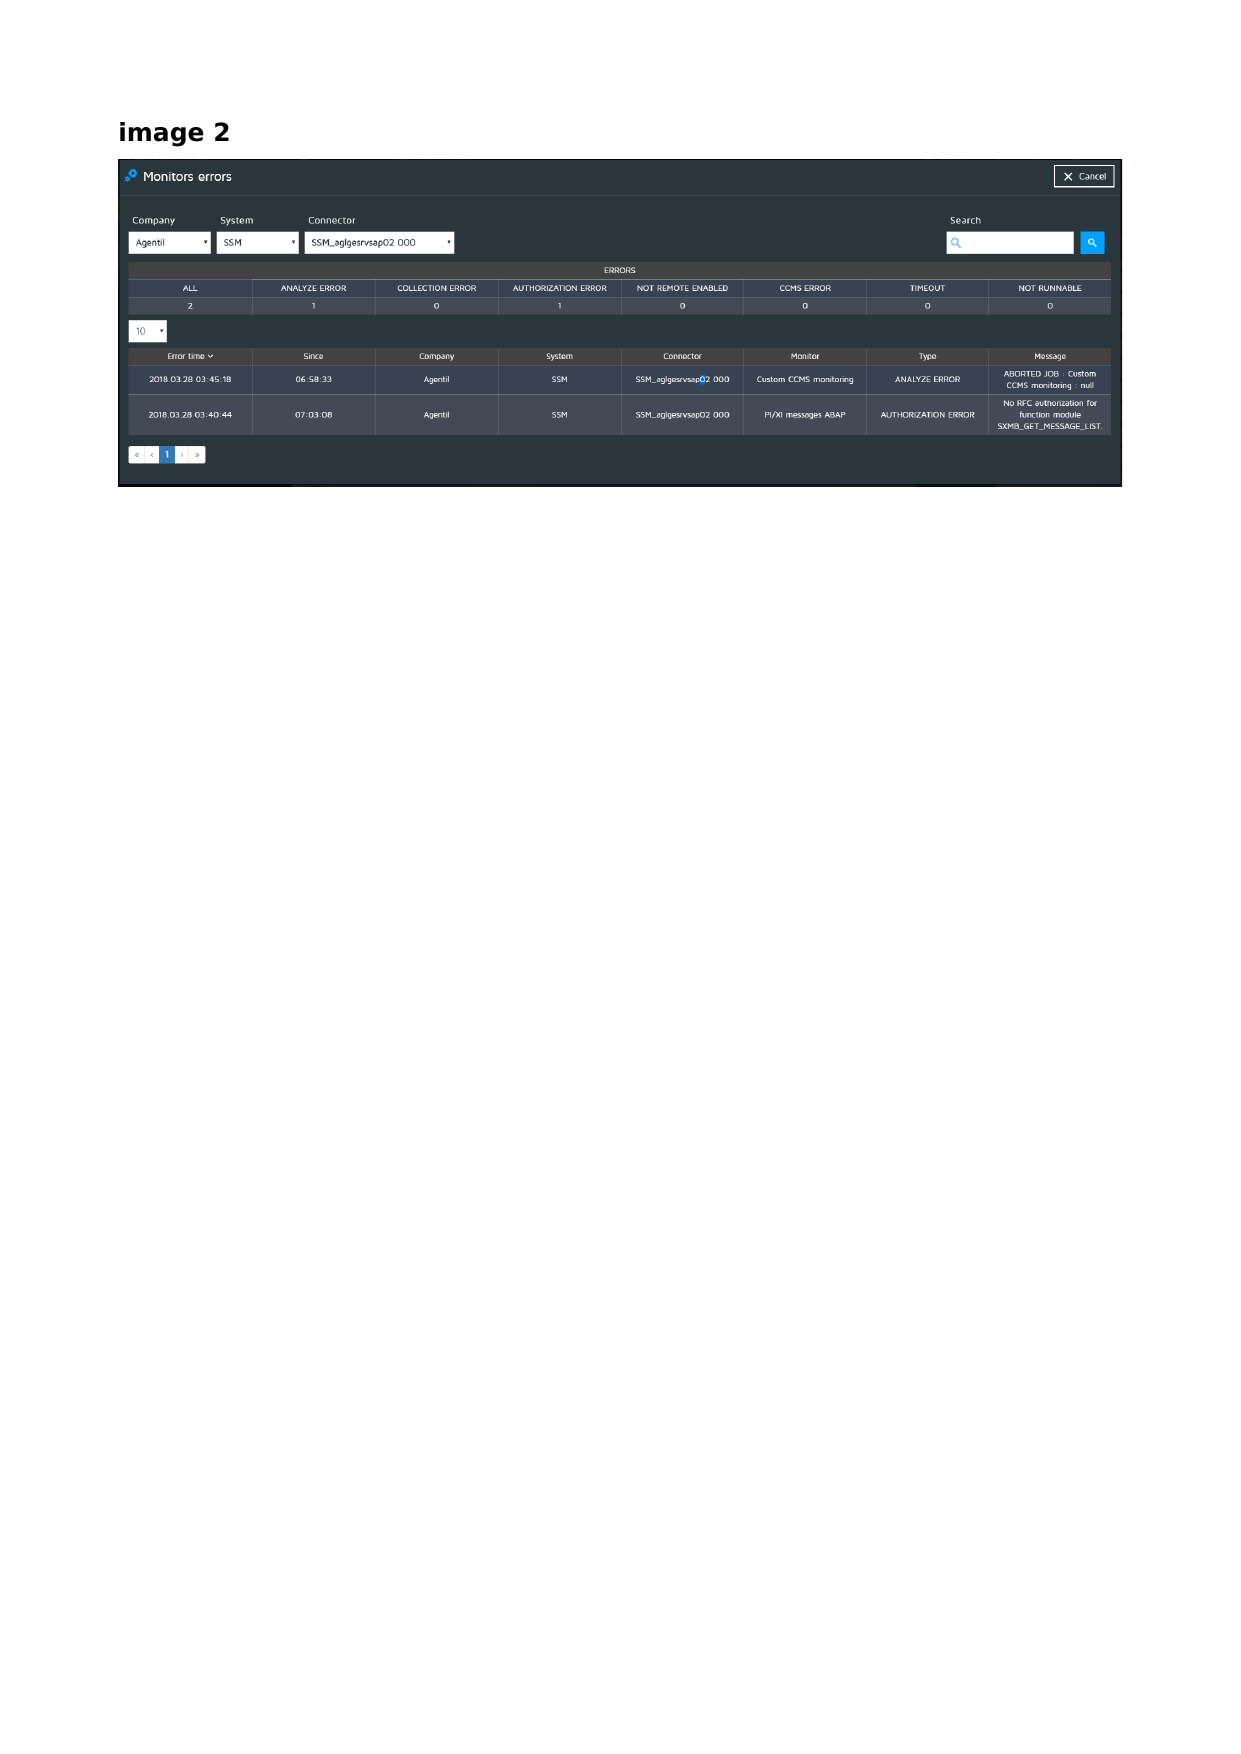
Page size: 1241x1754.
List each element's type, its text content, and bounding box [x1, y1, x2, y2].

subtitle image 2 [118, 118, 1122, 147]
picture [118, 159, 1123, 487]
